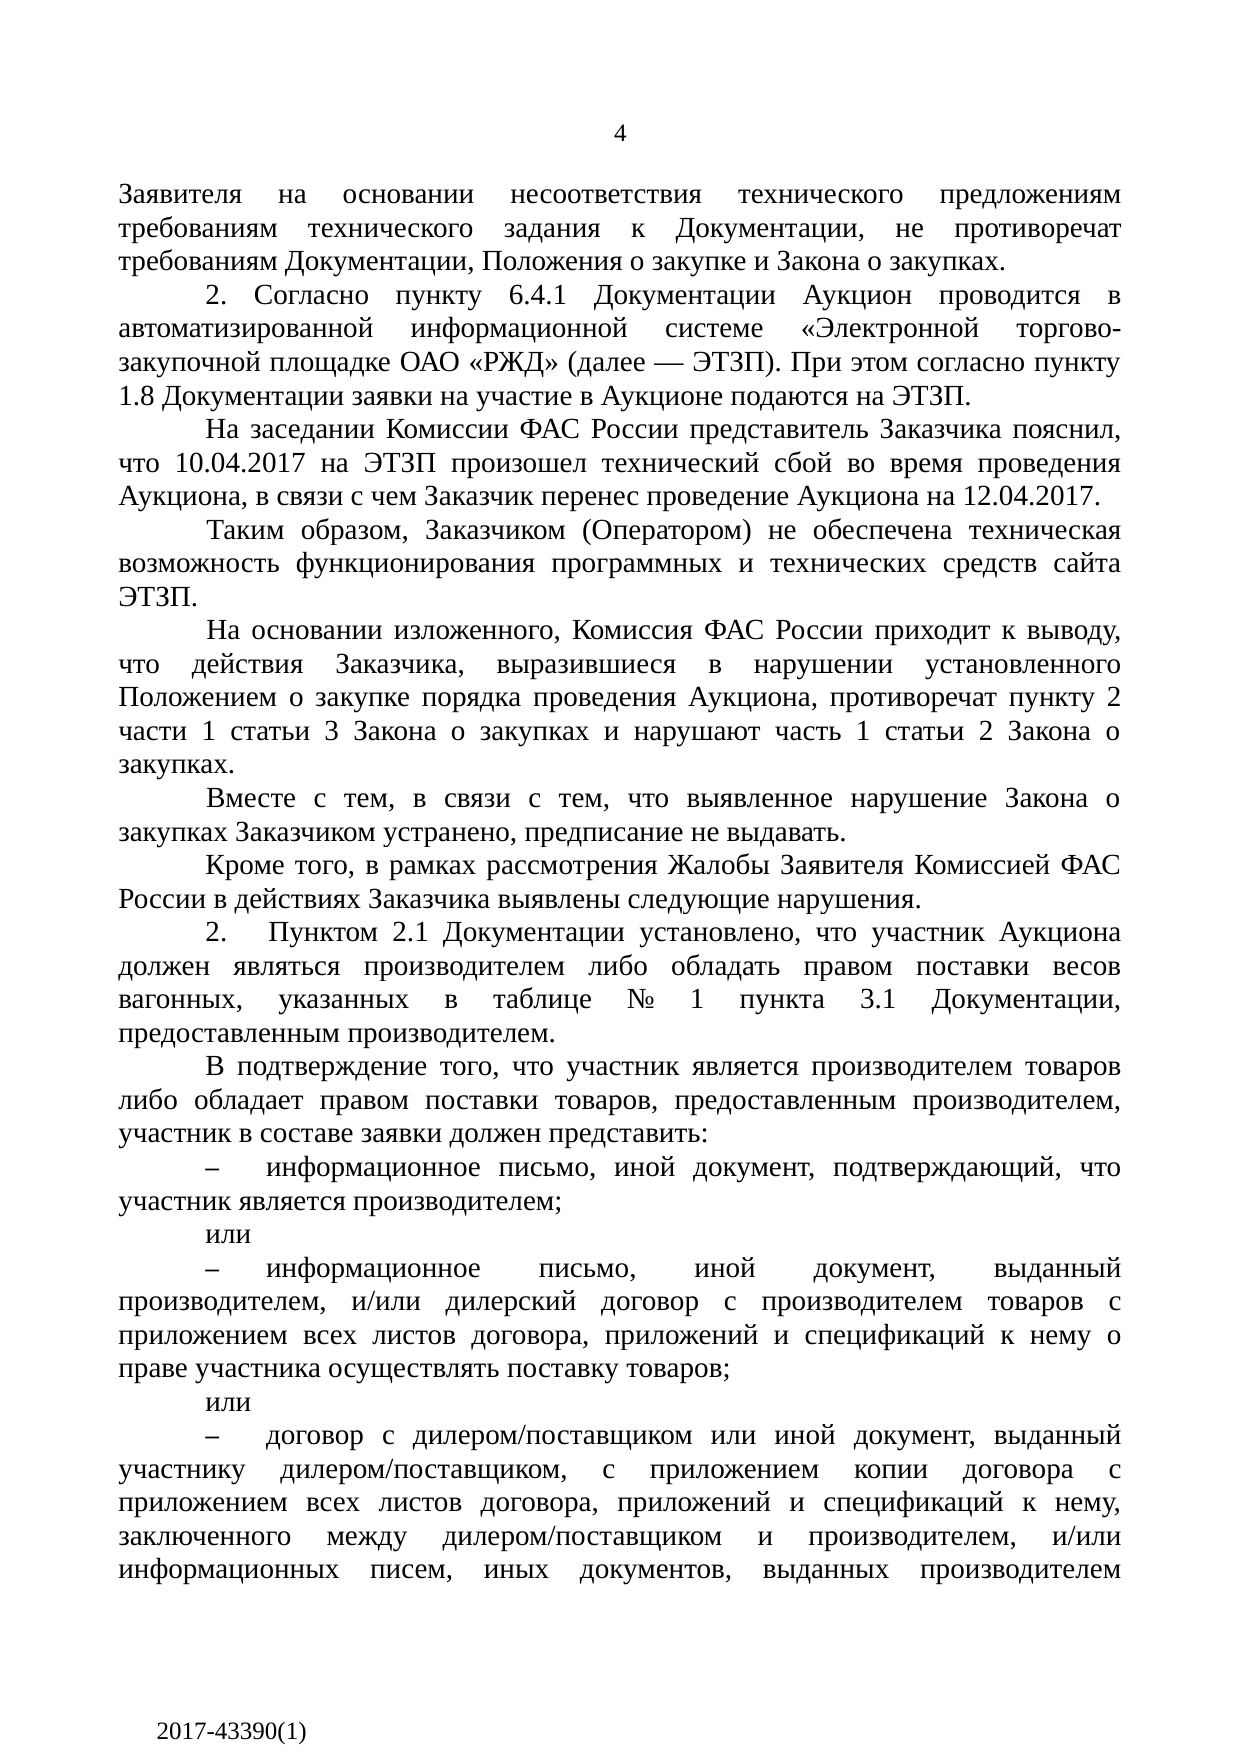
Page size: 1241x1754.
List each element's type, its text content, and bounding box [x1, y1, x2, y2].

list информационное письмо, иной документ, подтверждающий, что участник является производителем; [118, 1149, 1122, 1216]
list Пунктом 2.1 Документации установлено, что участник Аукциона должен являться производителем либо обладать правом поставки весов вагонных, указанных в таблице № 1 пункта 3.1 Документации, предоставленным производителем. [118, 914, 1122, 1048]
text На заседании Комиссии ФАС России представитель Заказчика пояснил, что 10.04.2017 на ЭТЗП произошел технический сбой во время проведения Аукциона, в связи с чем Заказчик перенес проведение Аукциона на 12.04.2017. [118, 411, 1122, 512]
text Таким образом, Заказчиком (Оператором) не обеспечена техническая возможность функционирования программных и технических средств сайта ЭТЗП. [118, 512, 1122, 612]
text На основании изложенного, Комиссия ФАС России приходит к выводу, что действия Заказчика, выразившиеся в нарушении установленного Положением о закупке порядка проведения Аукциона, противоречат пункту 2 части 1 статьи 3 Закона о закупках и нарушают часть 1 статьи 2 Закона о закупках. [118, 612, 1122, 780]
text В подтверждение того, что участник является производителем товаров либо обладает правом поставки товаров, предоставленным производителем, участник в составе заявки должен представить: [118, 1048, 1122, 1149]
text Вместе с тем, в связи с тем, что выявленное нарушение Закона о закупках Заказчиком устранено, предписание не выдавать. [118, 780, 1122, 847]
text или [118, 1216, 1122, 1250]
text или [118, 1384, 1122, 1417]
text Заявителя на основании несоответствия технического предложениям требованиям технического задания к Документации, не противоречат требованиям Документации, Положения о закупке и Закона о закупках. [118, 176, 1122, 277]
text 2. Согласно пункту 6.4.1 Документации Аукцион проводится в автоматизированной информационной системе «Электронной торгово-закупочной площадке ОАО «РЖД» (далее — ЭТЗП). При этом согласно пункту 1.8 Документации заявки на участие в Аукционе подаются на ЭТЗП. [118, 277, 1122, 411]
list информационное письмо, иной документ, выданный производителем, и/или дилерский договор с производителем товаров с приложением всех листов договора, приложений и спецификаций к нему о праве участника осуществлять поставку товаров; [118, 1250, 1122, 1384]
list договор с дилером/поставщиком или иной документ, выданный участнику дилером/поставщиком, с приложением копии договора с приложением всех листов договора, приложений и спецификаций к нему, заключенного между дилером/поставщиком и производителем, и/или информационных писем, иных документов, выданных производителем [118, 1417, 1122, 1585]
text Кроме того, в рамках рассмотрения Жалобы Заявителя Комиссией ФАС России в действиях Заказчика выявлены следующие нарушения. [118, 847, 1122, 914]
